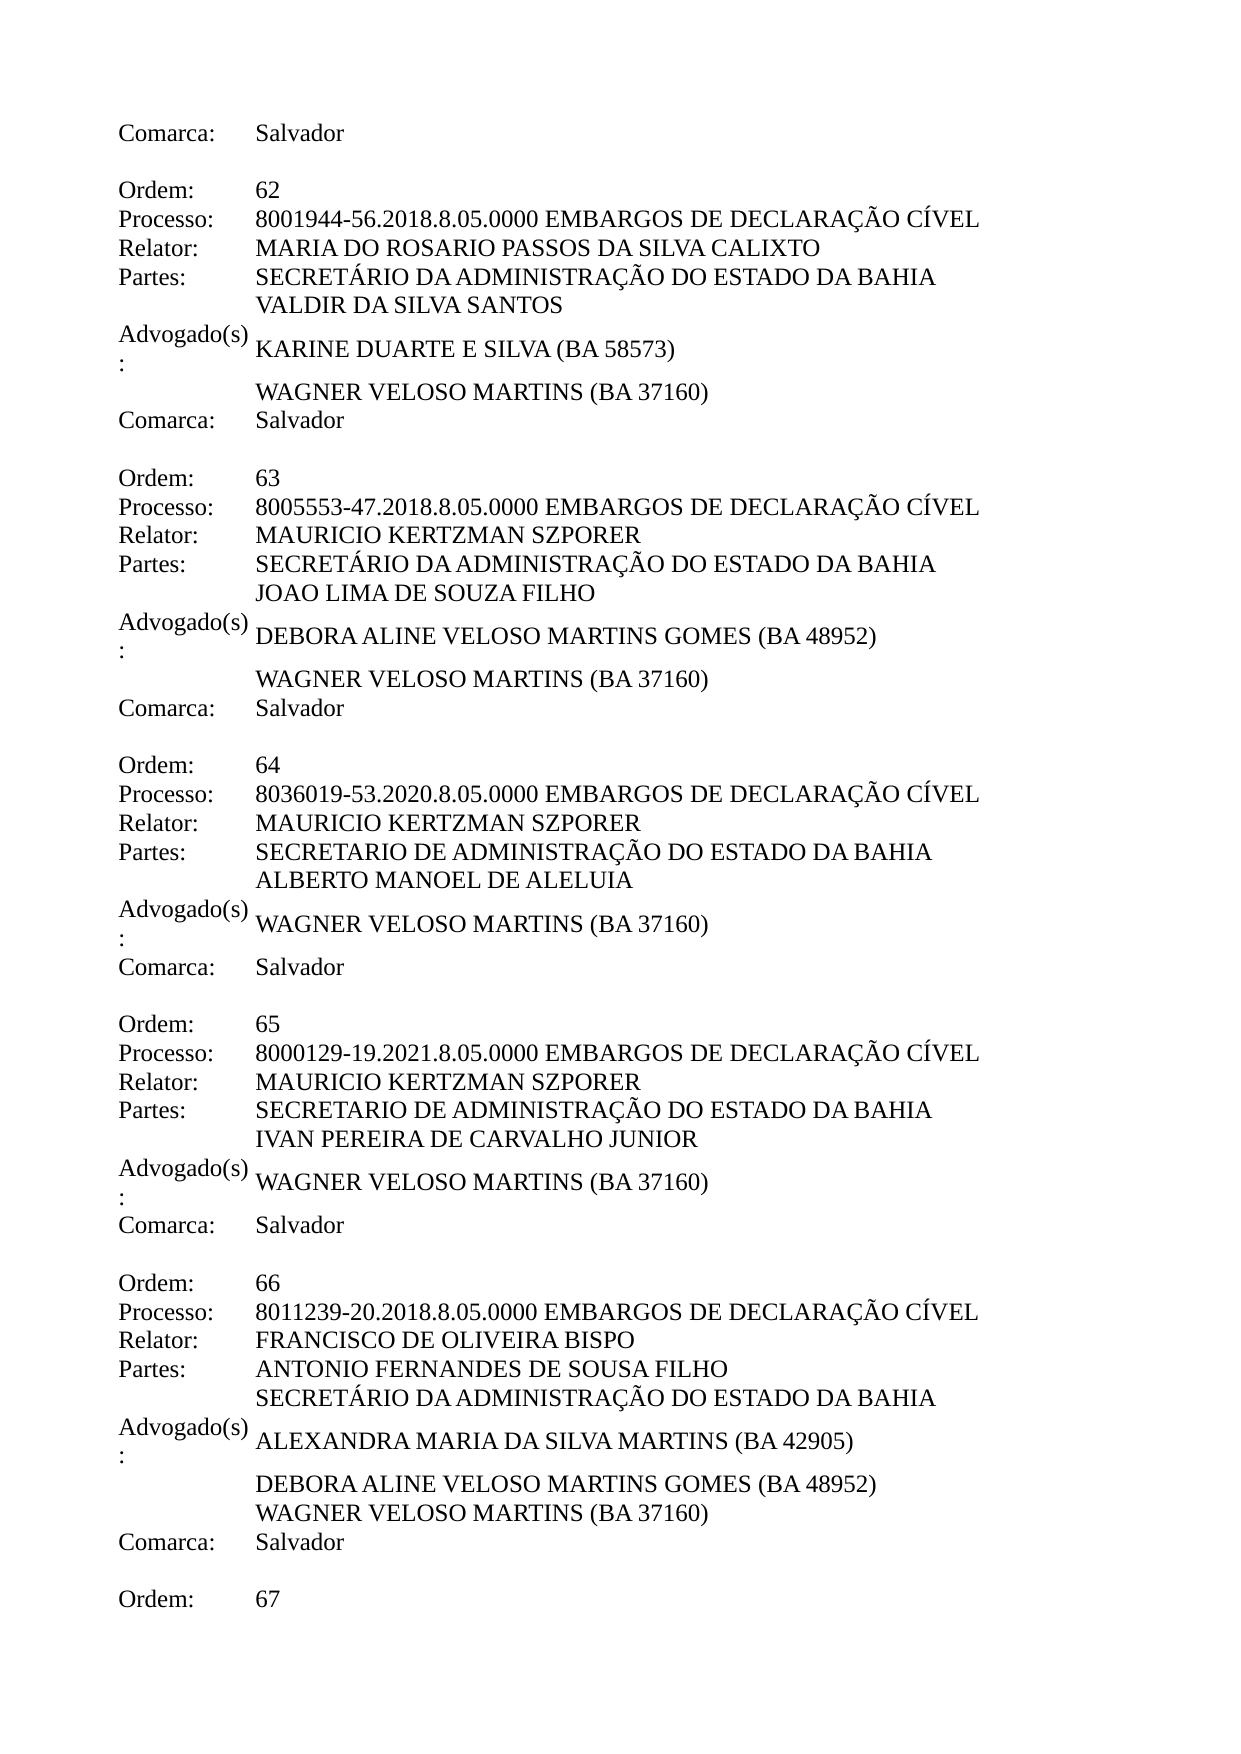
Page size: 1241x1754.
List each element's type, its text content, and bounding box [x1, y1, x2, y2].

table_cell Advogado(s): [118, 1412, 255, 1469]
table_header 66 [255, 1268, 980, 1297]
table_cell 8011239-20.2018.8.05.0000 EMBARGOS DE DECLARAÇÃO CÍVEL [255, 1297, 980, 1326]
table_cell SECRETARIO DE ADMINISTRAÇÃO DO ESTADO DA BAHIA [255, 1096, 981, 1124]
table_cell [118, 1469, 255, 1498]
table_cell Processo: [118, 204, 255, 233]
table_cell DEBORA ALINE VELOSO MARTINS GOMES (BA 48952) [255, 607, 981, 664]
table_header Ordem: [118, 751, 255, 779]
table_cell MAURICIO KERTZMAN SZPORER [255, 521, 981, 549]
table_cell SECRETÁRIO DA ADMINISTRAÇÃO DO ESTADO DA BAHIA [255, 549, 981, 578]
table_cell Relator: [118, 521, 255, 549]
table_cell DEBORA ALINE VELOSO MARTINS GOMES (BA 48952) [255, 1469, 980, 1498]
table_cell Relator: [118, 1326, 255, 1354]
table_cell Processo: [118, 1297, 255, 1326]
table_cell 8005553-47.2018.8.05.0000 EMBARGOS DE DECLARAÇÃO CÍVEL [255, 492, 981, 521]
table_cell WAGNER VELOSO MARTINS (BA 37160) [255, 1153, 981, 1211]
table_cell Relator: [118, 1067, 255, 1096]
table_header 62 [255, 176, 981, 204]
table_cell Partes: [118, 549, 255, 578]
table_header 67 [255, 1584, 981, 1613]
table_cell MAURICIO KERTZMAN SZPORER [255, 1067, 981, 1096]
table_cell Salvador [255, 1527, 980, 1556]
table_cell Comarca: [118, 118, 255, 147]
table_cell WAGNER VELOSO MARTINS (BA 37160) [255, 894, 981, 952]
table_cell Partes: [118, 1096, 255, 1124]
table_cell IVAN PEREIRA DE CARVALHO JUNIOR [255, 1124, 981, 1153]
table_cell [118, 866, 255, 894]
table_cell Salvador [255, 118, 981, 147]
table_cell Advogado(s): [118, 319, 255, 377]
table_cell Comarca: [118, 952, 255, 981]
table_cell 8000129-19.2021.8.05.0000 EMBARGOS DE DECLARAÇÃO CÍVEL [255, 1038, 981, 1067]
table_cell Comarca: [118, 406, 255, 434]
table_cell SECRETARIO DE ADMINISTRAÇÃO DO ESTADO DA BAHIA [255, 837, 981, 866]
table_cell Processo: [118, 492, 255, 521]
table_cell Comarca: [118, 693, 255, 722]
table_cell Relator: [118, 233, 255, 262]
table_cell 8036019-53.2020.8.05.0000 EMBARGOS DE DECLARAÇÃO CÍVEL [255, 779, 981, 808]
table_cell MAURICIO KERTZMAN SZPORER [255, 808, 981, 837]
table_cell [118, 664, 255, 693]
table_cell Advogado(s): [118, 894, 255, 952]
table_cell Salvador [255, 406, 981, 434]
table_header Ordem: [118, 1584, 255, 1613]
table_cell SECRETÁRIO DA ADMINISTRAÇÃO DO ESTADO DA BAHIA [255, 262, 981, 291]
table_cell SECRETÁRIO DA ADMINISTRAÇÃO DO ESTADO DA BAHIA [255, 1383, 980, 1412]
table_cell Advogado(s): [118, 1153, 255, 1211]
table_cell Partes: [118, 837, 255, 866]
table_cell WAGNER VELOSO MARTINS (BA 37160) [255, 664, 981, 693]
table_cell Salvador [255, 693, 981, 722]
table_cell [118, 1498, 255, 1527]
table_cell MARIA DO ROSARIO PASSOS DA SILVA CALIXTO [255, 233, 981, 262]
table_header 64 [255, 751, 981, 779]
table_cell Comarca: [118, 1211, 255, 1239]
table_cell WAGNER VELOSO MARTINS (BA 37160) [255, 1498, 980, 1527]
table_cell Processo: [118, 779, 255, 808]
table_cell FRANCISCO DE OLIVEIRA BISPO [255, 1326, 980, 1354]
table_cell KARINE DUARTE E SILVA (BA 58573) [255, 319, 981, 377]
table_header Ordem: [118, 463, 255, 492]
table_cell ALBERTO MANOEL DE ALELUIA [255, 866, 981, 894]
table_cell Salvador [255, 952, 981, 981]
table_cell Partes: [118, 1354, 255, 1383]
table_cell [118, 1383, 255, 1412]
table_header 65 [255, 1009, 981, 1038]
table_header Ordem: [118, 1268, 255, 1297]
table_cell WAGNER VELOSO MARTINS (BA 37160) [255, 377, 981, 406]
table_cell [118, 377, 255, 406]
table_cell [118, 578, 255, 607]
table_header Ordem: [118, 1009, 255, 1038]
table_cell Advogado(s): [118, 607, 255, 664]
table_cell [118, 291, 255, 319]
table_cell JOAO LIMA DE SOUZA FILHO [255, 578, 981, 607]
table_cell ALEXANDRA MARIA DA SILVA MARTINS (BA 42905) [255, 1412, 980, 1469]
table_header 63 [255, 463, 981, 492]
table_cell Comarca: [118, 1527, 255, 1556]
table_cell ANTONIO FERNANDES DE SOUSA FILHO [255, 1354, 980, 1383]
table_cell Salvador [255, 1211, 981, 1239]
table_cell Partes: [118, 262, 255, 291]
table_cell VALDIR DA SILVA SANTOS [255, 291, 981, 319]
table_cell Processo: [118, 1038, 255, 1067]
table_cell Relator: [118, 808, 255, 837]
table_cell [118, 1124, 255, 1153]
table_cell 8001944-56.2018.8.05.0000 EMBARGOS DE DECLARAÇÃO CÍVEL [255, 204, 981, 233]
table_header Ordem: [118, 176, 255, 204]
